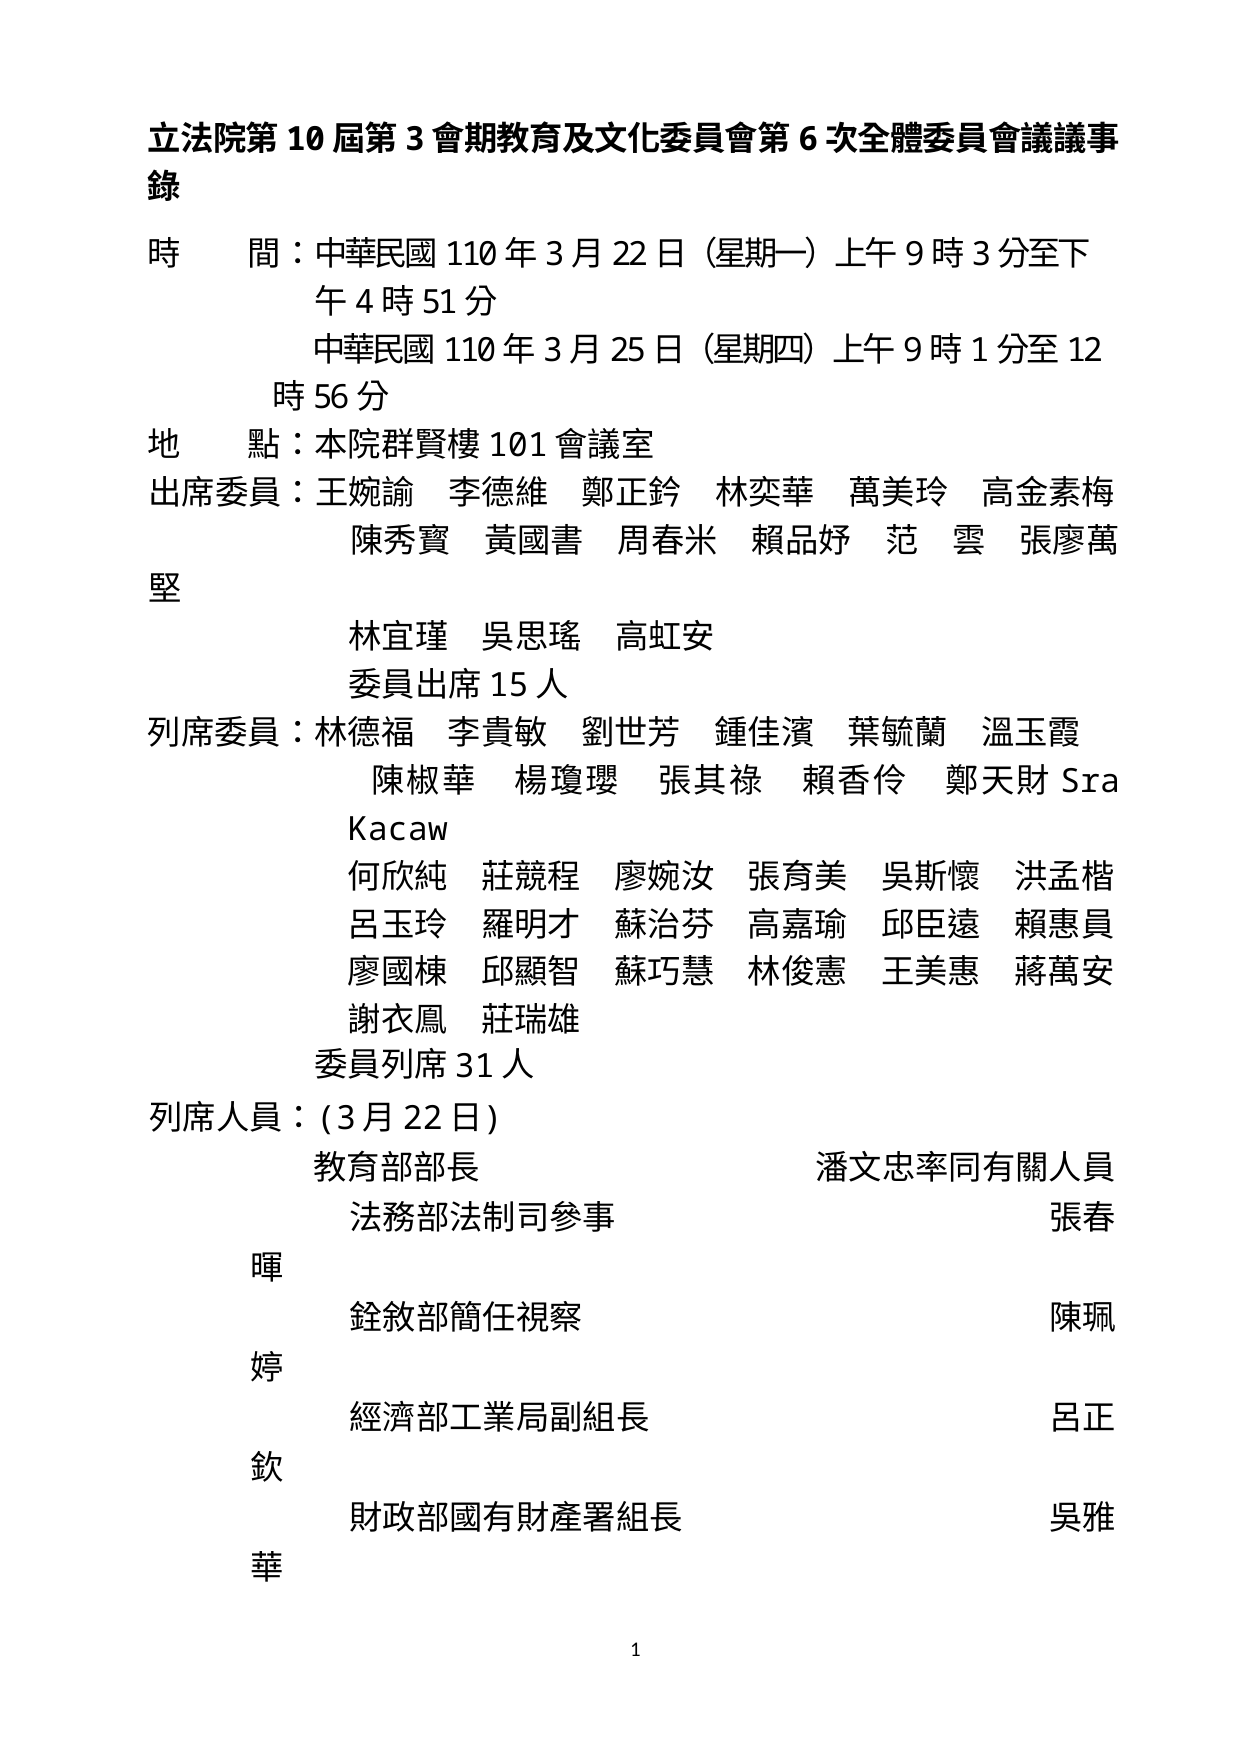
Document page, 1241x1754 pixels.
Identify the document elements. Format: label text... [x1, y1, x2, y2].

text 列席人員：(3月22日) [149, 1089, 1122, 1139]
text 銓敘部簡任視察 陳珮婷 [149, 1289, 1122, 1389]
text 中華民國110年3月25日（星期四）上午9時1分至12時56分 [273, 323, 1120, 418]
text 陳椒華 楊瓊瓔 張其祿 賴香伶 鄭天財Sra Kacaw [148, 754, 1120, 850]
text 何欣純 莊競程 廖婉汝 張育美 吳斯懷 洪孟楷 [148, 850, 1120, 898]
text 列席委員：林德福 李貴敏 劉世芳 鍾佳濱 葉毓蘭 溫玉霞 [148, 706, 1120, 754]
text 時 間：中華民國110年3月22日（星期一）上午9時3分至下午4時51分 [148, 227, 1120, 323]
text 經濟部工業局副組長 呂正欽 [149, 1389, 1122, 1489]
text 委員出席15人 [148, 658, 1122, 706]
text 地 點：本院群賢樓101會議室 [148, 418, 1120, 466]
text 法務部法制司參事 張春暉 [149, 1189, 1122, 1289]
text 財政部國有財產署組長 吳雅華 [149, 1489, 1122, 1589]
text 林宜瑾 吳思瑤 高虹安 [148, 610, 1122, 658]
text 委員列席31人 [148, 1041, 1120, 1089]
text 陳秀寳 黃國書 周春米 賴品妤 范 雲 張廖萬堅 [148, 514, 1122, 610]
text 立法院第10屆第3會期教育及文化委員會第6次全體委員會議議事錄 [148, 112, 1120, 208]
text 教育部部長 潘文忠率同有關人員 [173, 1139, 1122, 1189]
text 廖國棟 邱顯智 蘇巧慧 林俊憲 王美惠 蔣萬安 [148, 946, 1120, 993]
text 出席委員：王婉諭 李德維 鄭正鈐 林奕華 萬美玲 高金素梅 [148, 466, 1122, 514]
text 呂玉玲 羅明才 蘇治芬 高嘉瑜 邱臣遠 賴惠員 [148, 898, 1120, 946]
text 謝衣鳯 莊瑞雄 [148, 993, 1120, 1041]
